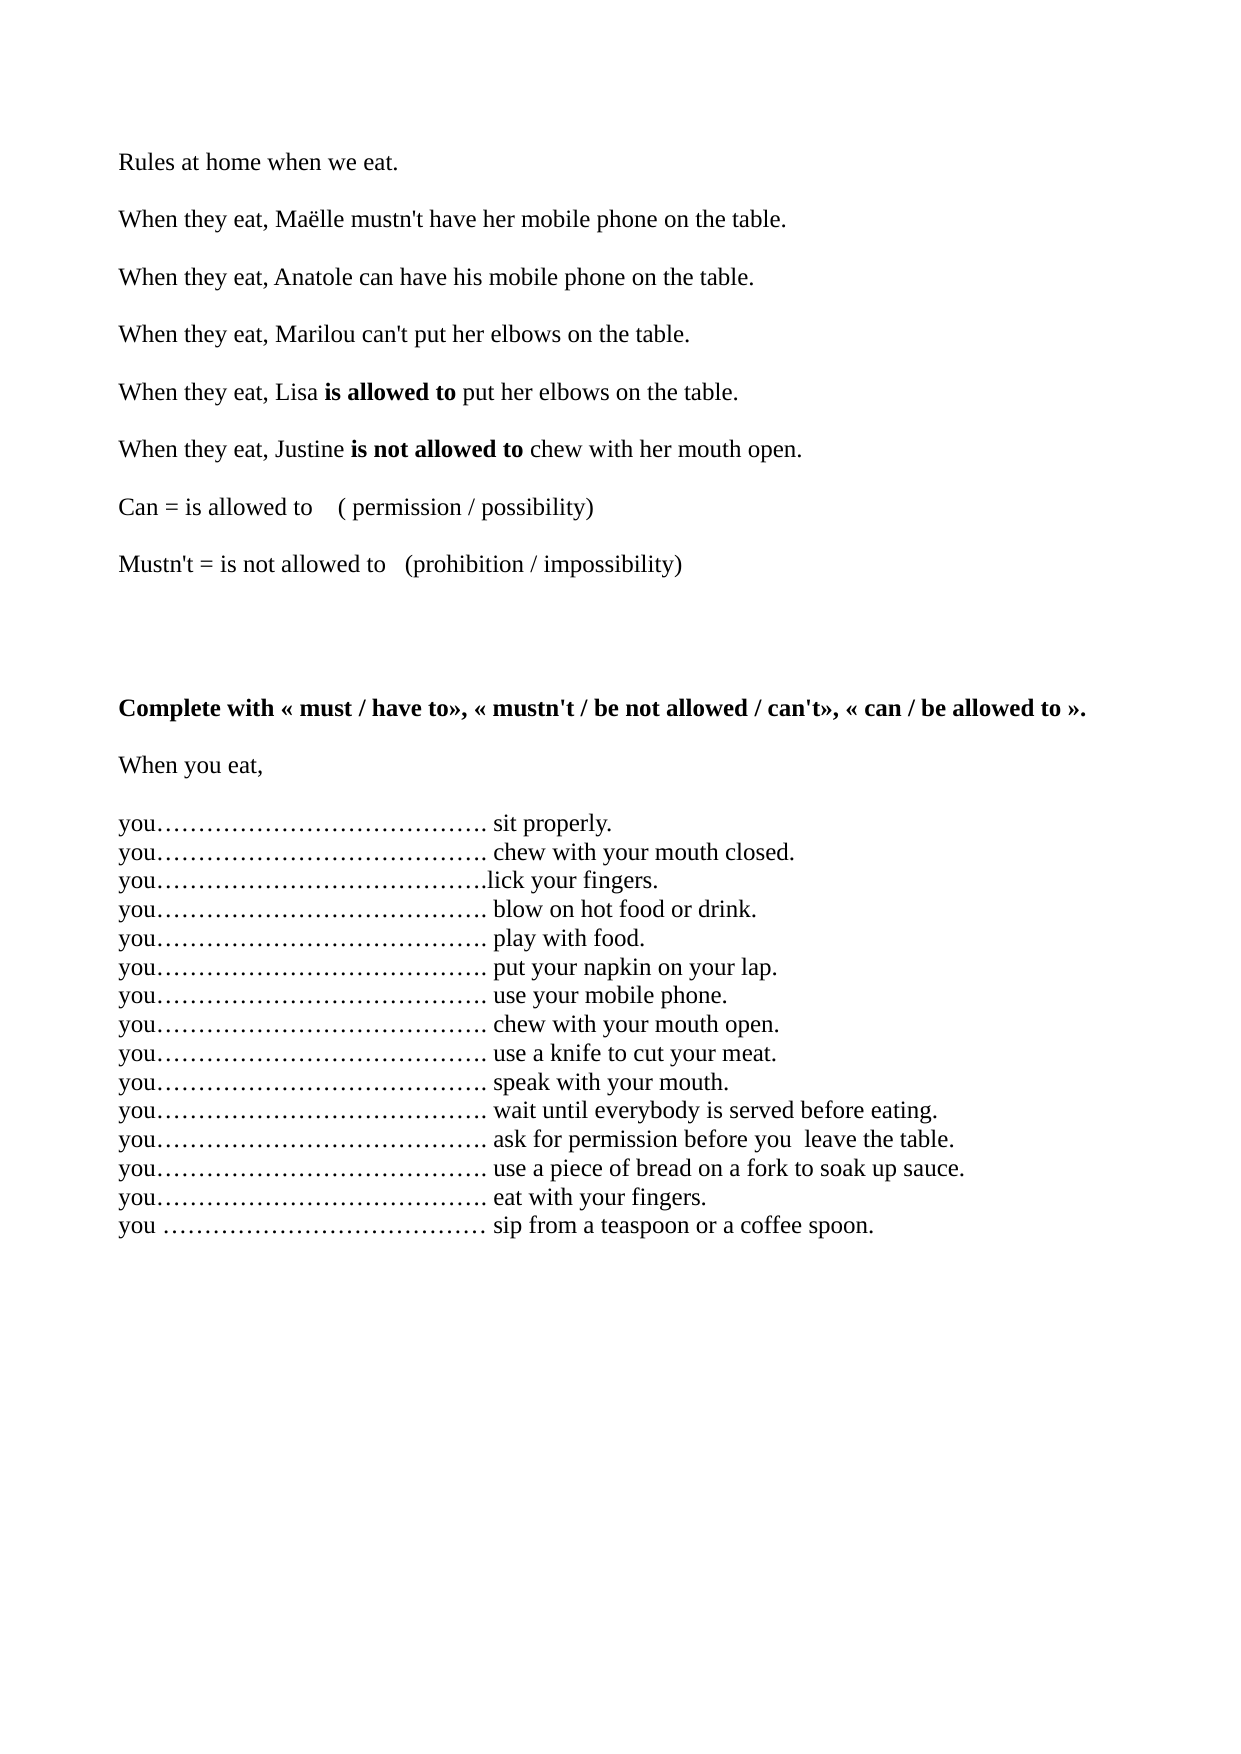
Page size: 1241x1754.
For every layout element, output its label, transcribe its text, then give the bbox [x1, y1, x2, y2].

text you…………………………………. sit properly. [118, 808, 1122, 837]
text you…………………………………. chew with your mouth open. [118, 1009, 1122, 1038]
text Can = is allowed to ( permission / possibility) [118, 492, 1122, 521]
text When they eat, Anatole can have his mobile phone on the table. [118, 262, 1122, 291]
text When they eat, Maëlle mustn't have her mobile phone on the table. [118, 204, 1122, 233]
text When they eat, Justine is not allowed to chew with her mouth open. [118, 434, 1122, 463]
text you…………………………………. play with food. [118, 923, 1122, 952]
text you…………………………………. put your napkin on your lap. [118, 952, 1122, 981]
text When they eat, Marilou can't put her elbows on the table. [118, 319, 1122, 348]
text you…………………………………. blow on hot food or drink. [118, 894, 1122, 923]
text you…………………………………. chew with your mouth closed. [118, 837, 1122, 866]
text you…………………………………. speak with your mouth. [118, 1067, 1122, 1096]
text Rules at home when we eat. [118, 147, 1122, 176]
text When they eat, Lisa is allowed to put her elbows on the table. [118, 377, 1122, 406]
text you…………………………………. use a knife to cut your meat. [118, 1038, 1122, 1067]
text you…………………………………. eat with your fingers. [118, 1182, 1122, 1211]
text Mustn't = is not allowed to (prohibition / impossibility) [118, 549, 1122, 578]
text you…………………………………. wait until everybody is served before eating. [118, 1096, 1122, 1124]
text Complete with « must / have to», « mustn't / be not allowed / can't», « can / be allowed to ». [118, 693, 1122, 722]
text you…………………………………. use your mobile phone. [118, 981, 1122, 1009]
text you ………………………………… sip from a teaspoon or a coffee spoon. [118, 1211, 1122, 1239]
text you………………………………….lick your fingers. [118, 866, 1122, 894]
text you…………………………………. use a piece of bread on a fork to soak up sauce. [118, 1153, 1122, 1182]
text you…………………………………. ask for permission before you leave the table. [118, 1124, 1122, 1153]
text When you eat, [118, 751, 1122, 779]
